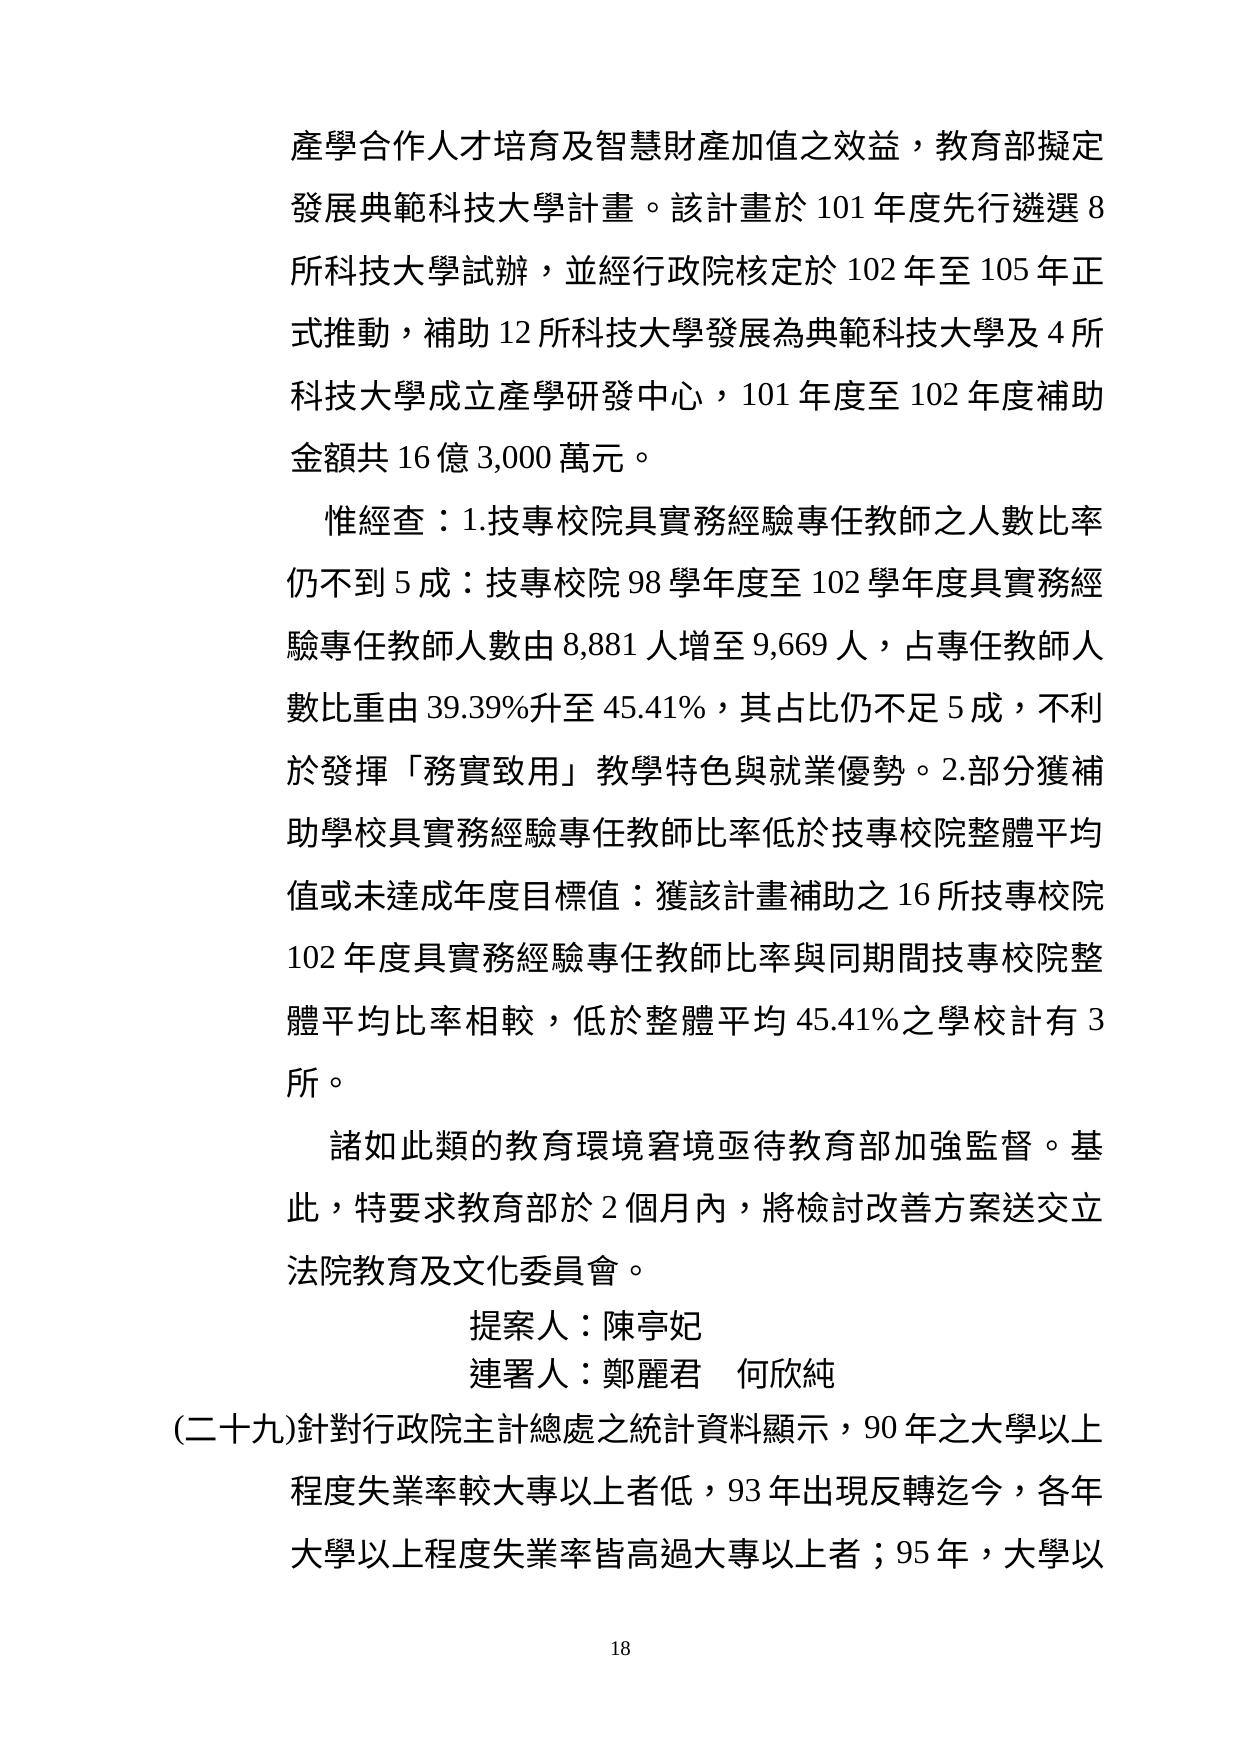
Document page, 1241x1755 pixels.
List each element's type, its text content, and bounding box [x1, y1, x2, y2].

text 產學合作人才培育及智慧財產加值之效益，教育部擬定發展典範科技大學計畫。該計畫於101年度先行遴選8所科技大學試辦，並經行政院核定於102年至105年正式推動，補助12所科技大學發展為典範科技大學及4所科技大學成立產學研發中心，101年度至102年度補助金額共16億3,000萬元。 [173, 112, 1104, 487]
text 惟經查：1.技專校院具實務經驗專任教師之人數比率仍不到5成：技專校院98學年度至102學年度具實務經驗專任教師人數由8,881人增至9,669人，占專任教師人數比重由39.39%升至45.41%，其占比仍不足5成，不利於發揮「務實致用」教學特色與就業優勢。2.部分獲補助學校具實務經驗專任教師比率低於技專校院整體平均值或未達成年度目標值：獲該計畫補助之16所技專校院102年度具實務經驗專任教師比率與同期間技專校院整體平均比率相較，低於整體平均45.41%之學校計有3所。 [286, 487, 1104, 1112]
text (二十九)針對行政院主計總處之統計資料顯示，90年之大學以上程度失業率較大專以上者低，93年出現反轉迄今，各年大學以上程度失業率皆高過大專以上者；95年，大學以 [173, 1396, 1104, 1583]
text 提案人：陳亭妃 [136, 1300, 1104, 1348]
text 連署人：鄭麗君 何欣純 [136, 1348, 1104, 1396]
text 諸如此類的教育環境窘境亟待教育部加強監督。基此，特要求教育部於2個月內，將檢討改善方案送交立法院教育及文化委員會。 [286, 1112, 1104, 1300]
